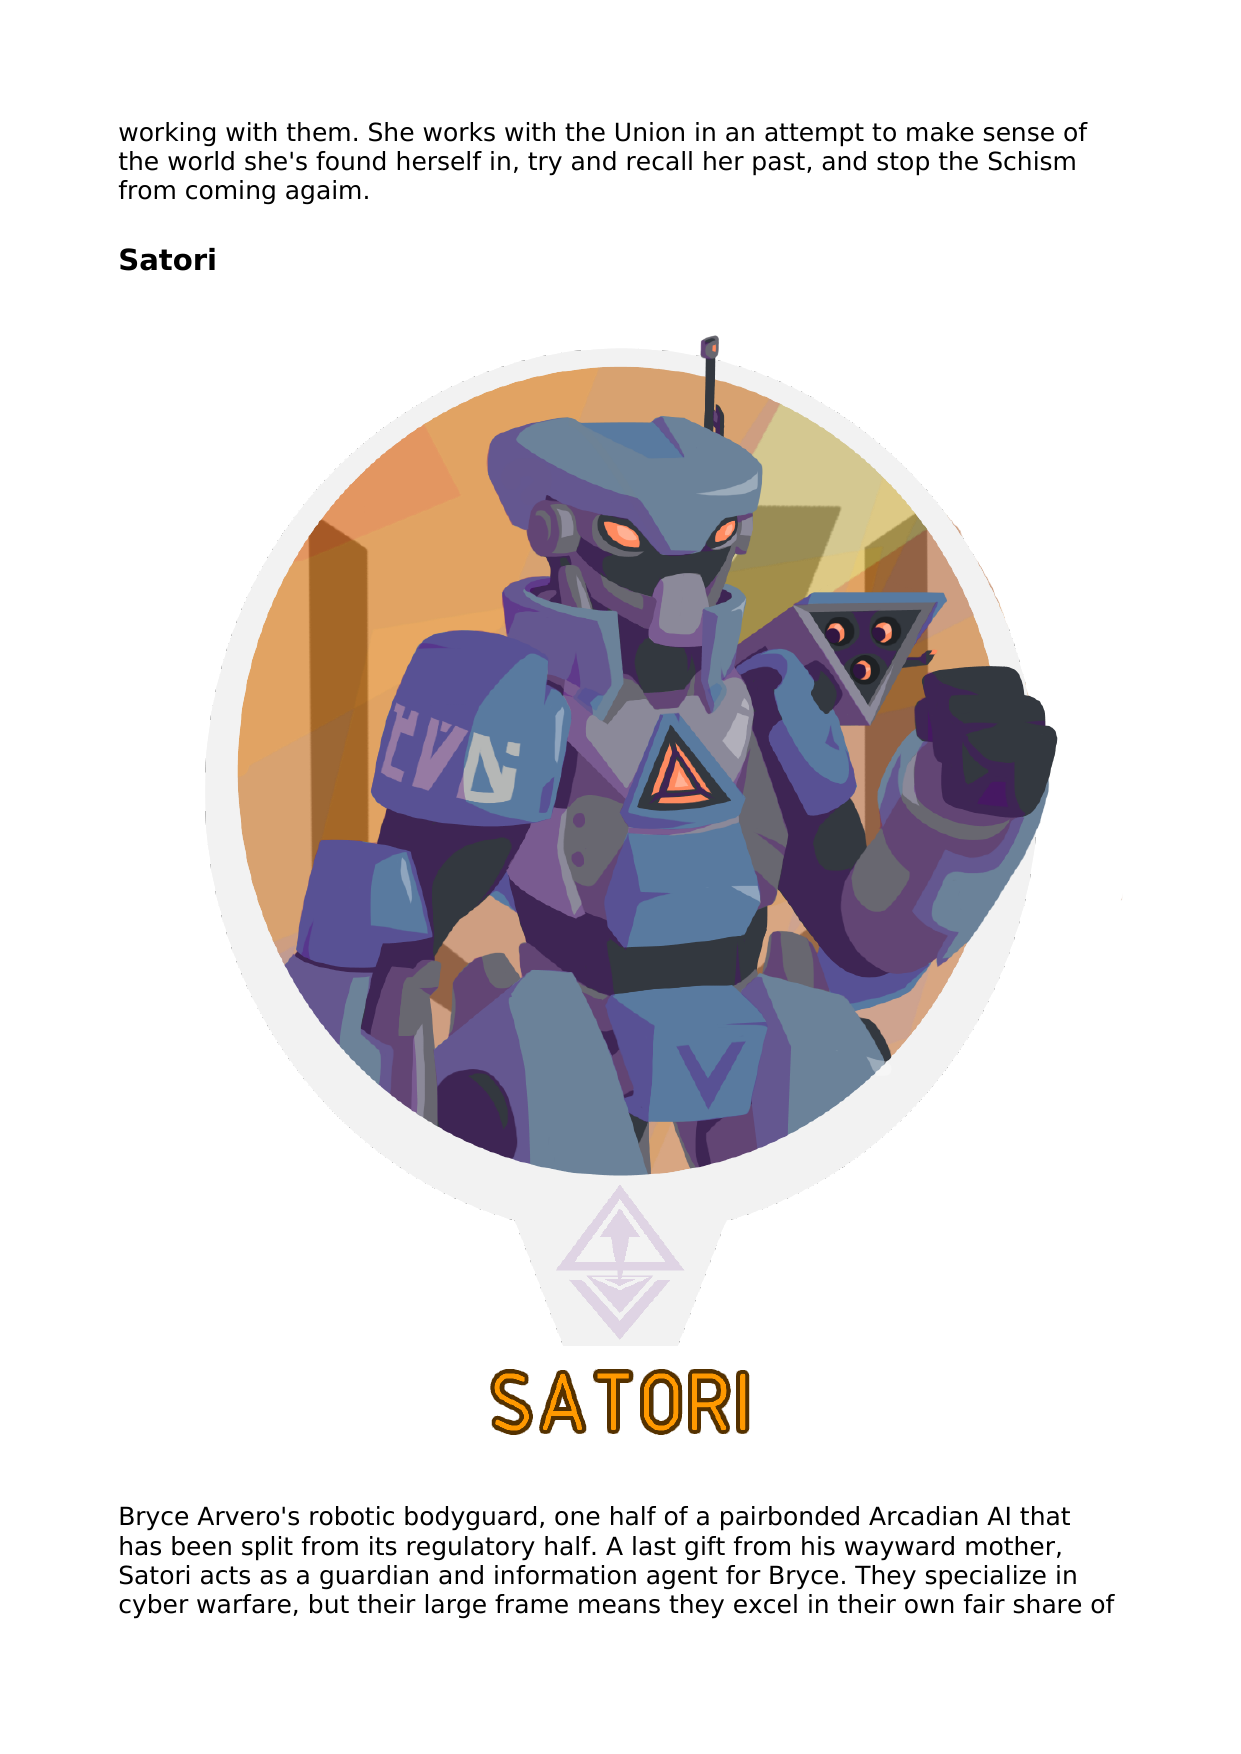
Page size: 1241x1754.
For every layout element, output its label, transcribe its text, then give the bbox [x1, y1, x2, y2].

subtitle Satori [118, 243, 1122, 277]
picture [118, 289, 1123, 1461]
text working with them. She works with the Union in an attempt to make sense of the world she's found herself in, try and recall her past, and stop the Schism from coming agaim. [118, 118, 1122, 206]
text Bryce Arvero's robotic bodyguard, one half of a pairbonded Arcadian AI that has been split from its regulatory half. A last gift from his wayward mother, Satori acts as a guardian and information agent for Bryce. They specialize in cyber warfare, but their large frame means they excel in their own fair share of [118, 1502, 1122, 1619]
